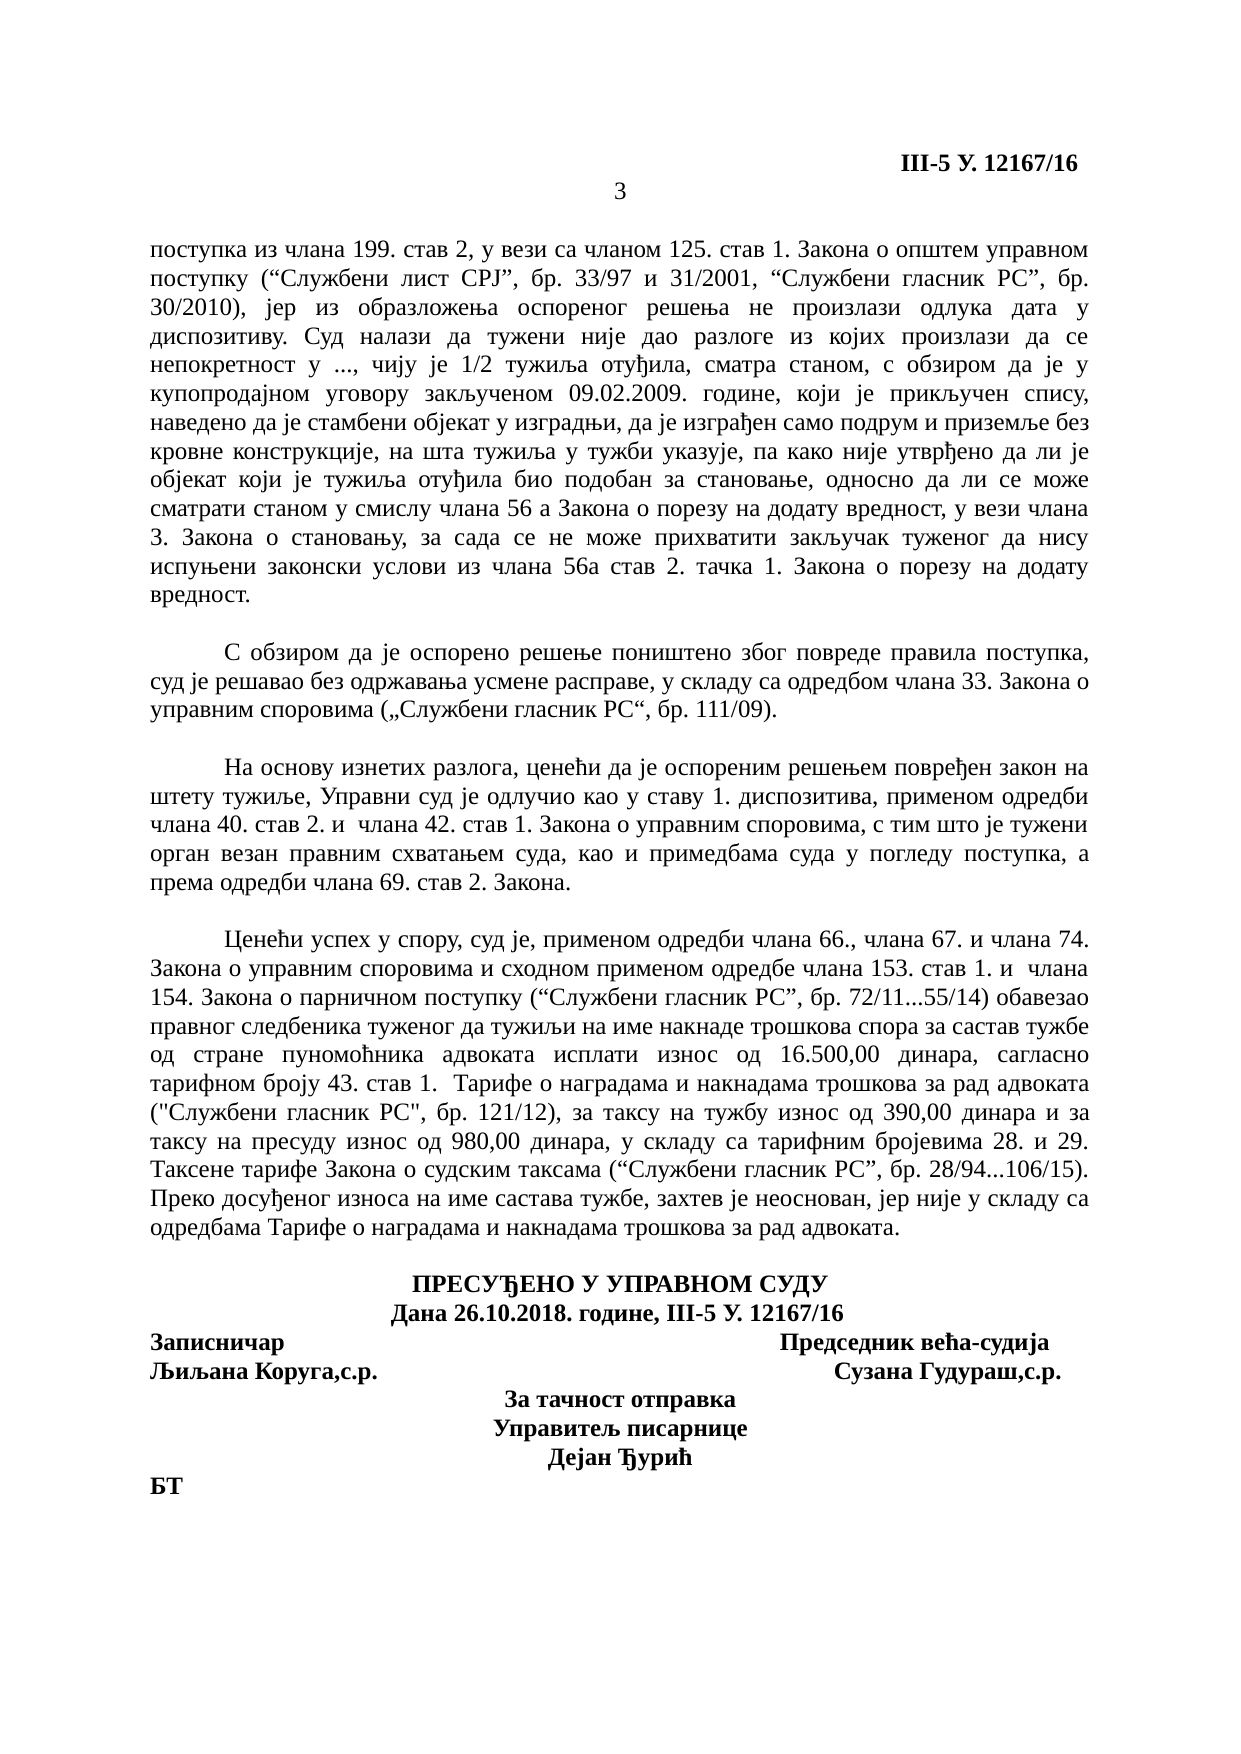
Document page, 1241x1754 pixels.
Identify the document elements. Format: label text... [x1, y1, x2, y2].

text Дејан Ђурић [150, 1442, 1090, 1471]
text БТ [150, 1471, 1089, 1499]
text ПРЕСУЂЕНО У УПРАВНОМ СУДУ [150, 1269, 1090, 1298]
text Управитељ писарнице [150, 1413, 1090, 1442]
text На основу изнетих разлога, ценећи да је оспореним решењем повређен закон на штету тужиље, Управни суд је одлучио као у ставу 1. диспозитива, применом одредби члана 40. став 2. и члана 42. став 1. Закона о управним споровима, с тим што је тужени орган везан правним схватањем суда, као и примедбама суда у погледу поступка, а према одредби члана 69. став 2. Закона. [150, 752, 1090, 896]
text Дана 26.10.2018. године, III-5 У. 12167/16 [150, 1298, 1090, 1327]
text поступка из члана 199. став 2, у вези са чланом 125. став 1. Закона о општем управном поступку (“Службени лист СРЈ”, бр. 33/97 и 31/2001, “Службени гласник РС”, бр. 30/2010), јер из образложења оспореног решења не произлази одлука дата у диспозитиву. Суд налази да тужени није дао разлоге из којих произлази да се непокретност у ..., чију је 1/2 тужиља отуђила, сматра станом, с обзиром да је у купопродајном уговору закљученом 09.02.2009. године, који је прикључен спису, наведено да је стамбени објекат у изградњи, да је изграђен само подрум и приземље без кровне конструкције, на шта тужиља у тужби указује, па како није утврђено да ли је објекат који је тужиља отуђила био подобан за становање, односно да ли се може сматрати станом у смислу члана 56 а Закона о порезу на додату вредност, у вези члана 3. Закона о становању, за сада се не може прихватити закључак туженог да нису испуњени законски услови из члана 56а став 2. тачка 1. Закона о порезу на додату вредност. [150, 234, 1090, 608]
text С обзиром да је оспорено решење поништено због повреде правила поступка, суд је решавао без одржавања усмене расправе, у складу са одредбом члана 33. Закона о управним споровима („Службени гласник РС“, бр. 111/09). [150, 637, 1090, 723]
text Ценећи успех у спору, суд је, применом одредби члана 66., члана 67. и члана 74. Закона о управним споровима и сходном применом одредбе члана 153. став 1. и члана 154. Закона о парничном поступку (“Службени гласник РС”, бр. 72/11...55/14) обавезао правног следбеника туженог да тужиљи на име накнаде трошкова спора за састав тужбе од стране пуномоћника адвоката исплати износ од 16.500,00 динара, сагласно тарифном броју 43. став 1. Тарифе о наградама и накнадама трошкова за рад адвоката ("Службени гласник РС", бр. 121/12), за таксу на тужбу износ од 390,00 динара и за таксу на пресуду износ од 980,00 динара, у складу са тарифним бројевима 28. и 29. Таксене тарифе Закона о судским таксама (“Службени гласник РС”, бр. 28/94...106/15). Преко досуђеног износа на име састава тужбе, захтев је неоснован, јер није у складу са одредбама Тарифе о наградама и накнадама трошкова за рад адвоката. [150, 924, 1090, 1241]
text За тачност отправка [150, 1384, 1090, 1413]
text Љиљана Коруга,с.р. Сузана Гудураш,с.р. [150, 1356, 1090, 1384]
text Записничар Председник већа-судија [150, 1327, 1090, 1356]
